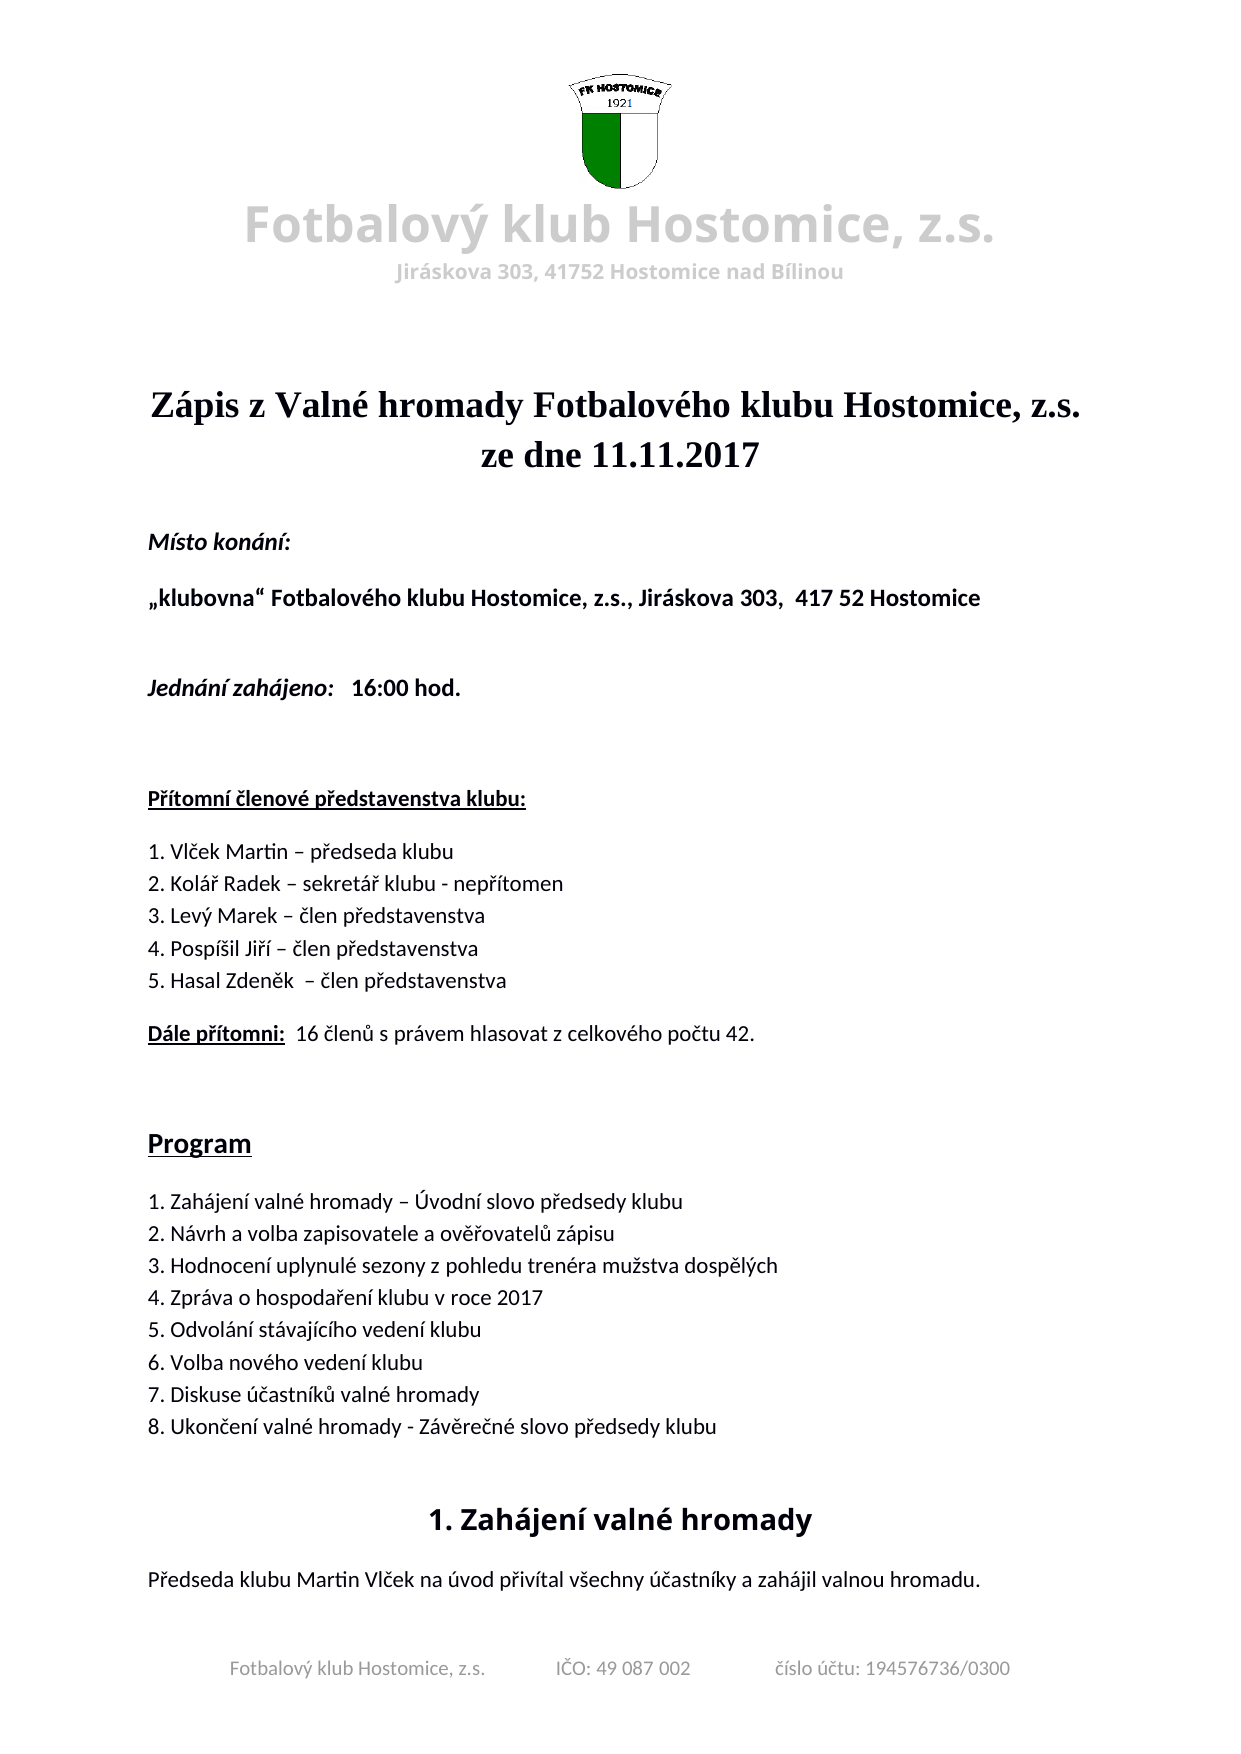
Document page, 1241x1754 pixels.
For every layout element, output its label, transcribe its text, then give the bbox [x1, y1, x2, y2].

text Dále přítomni: 16 členů s právem hlasovat z celkového počtu 42. [148, 1019, 1093, 1047]
text Místo konání: [148, 526, 1093, 556]
text „klubovna“ Fotbalového klubu Hostomice, z.s., Jiráskova 303, 417 52 Hostomice [148, 582, 1093, 647]
text 1. Zahájení valné hromady [148, 1465, 1093, 1539]
text ze dne 11.11.2017 [148, 432, 1093, 475]
text Jednání zahájeno: 16:00 hod. [148, 673, 1093, 703]
text 1. Zahájení valné hromady – Úvodní slovo předsedy klubu 2. Návrh a volba zapisovatele a ověřovatelů zápisu 3. Hodnocení uplynulé sezony z pohledu trenéra mužstva dospělých 4. Zpráva o hospodaření klubu v roce 2017 5. Odvolání stávajícího vedení klubu 6. Volba nového vedení klubu 7. Diskuse účastníků valné hromady 8. Ukončení valné hromady - Závěrečné slovo předsedy klubu [148, 1187, 1093, 1440]
text 1. Vlček Martin – předseda klubu 2. Kolář Radek – sekretář klubu - nepřítomen 3. Levý Marek – člen představenstva 4. Pospíšil Jiří – člen představenstva 5. Hasal Zdeněk – člen představenstva [148, 837, 1093, 994]
text Přítomní členové představenstva klubu: [148, 784, 1093, 812]
text Program [148, 1125, 1093, 1161]
picture [568, 73, 672, 189]
text Předseda klubu Martin Vlček na úvod přivítal všechny účastníky a zahájil valnou hromadu. [148, 1566, 1093, 1594]
text Zápis z Valné hromady Fotbalového klubu Hostomice, z.s. [148, 383, 1093, 426]
